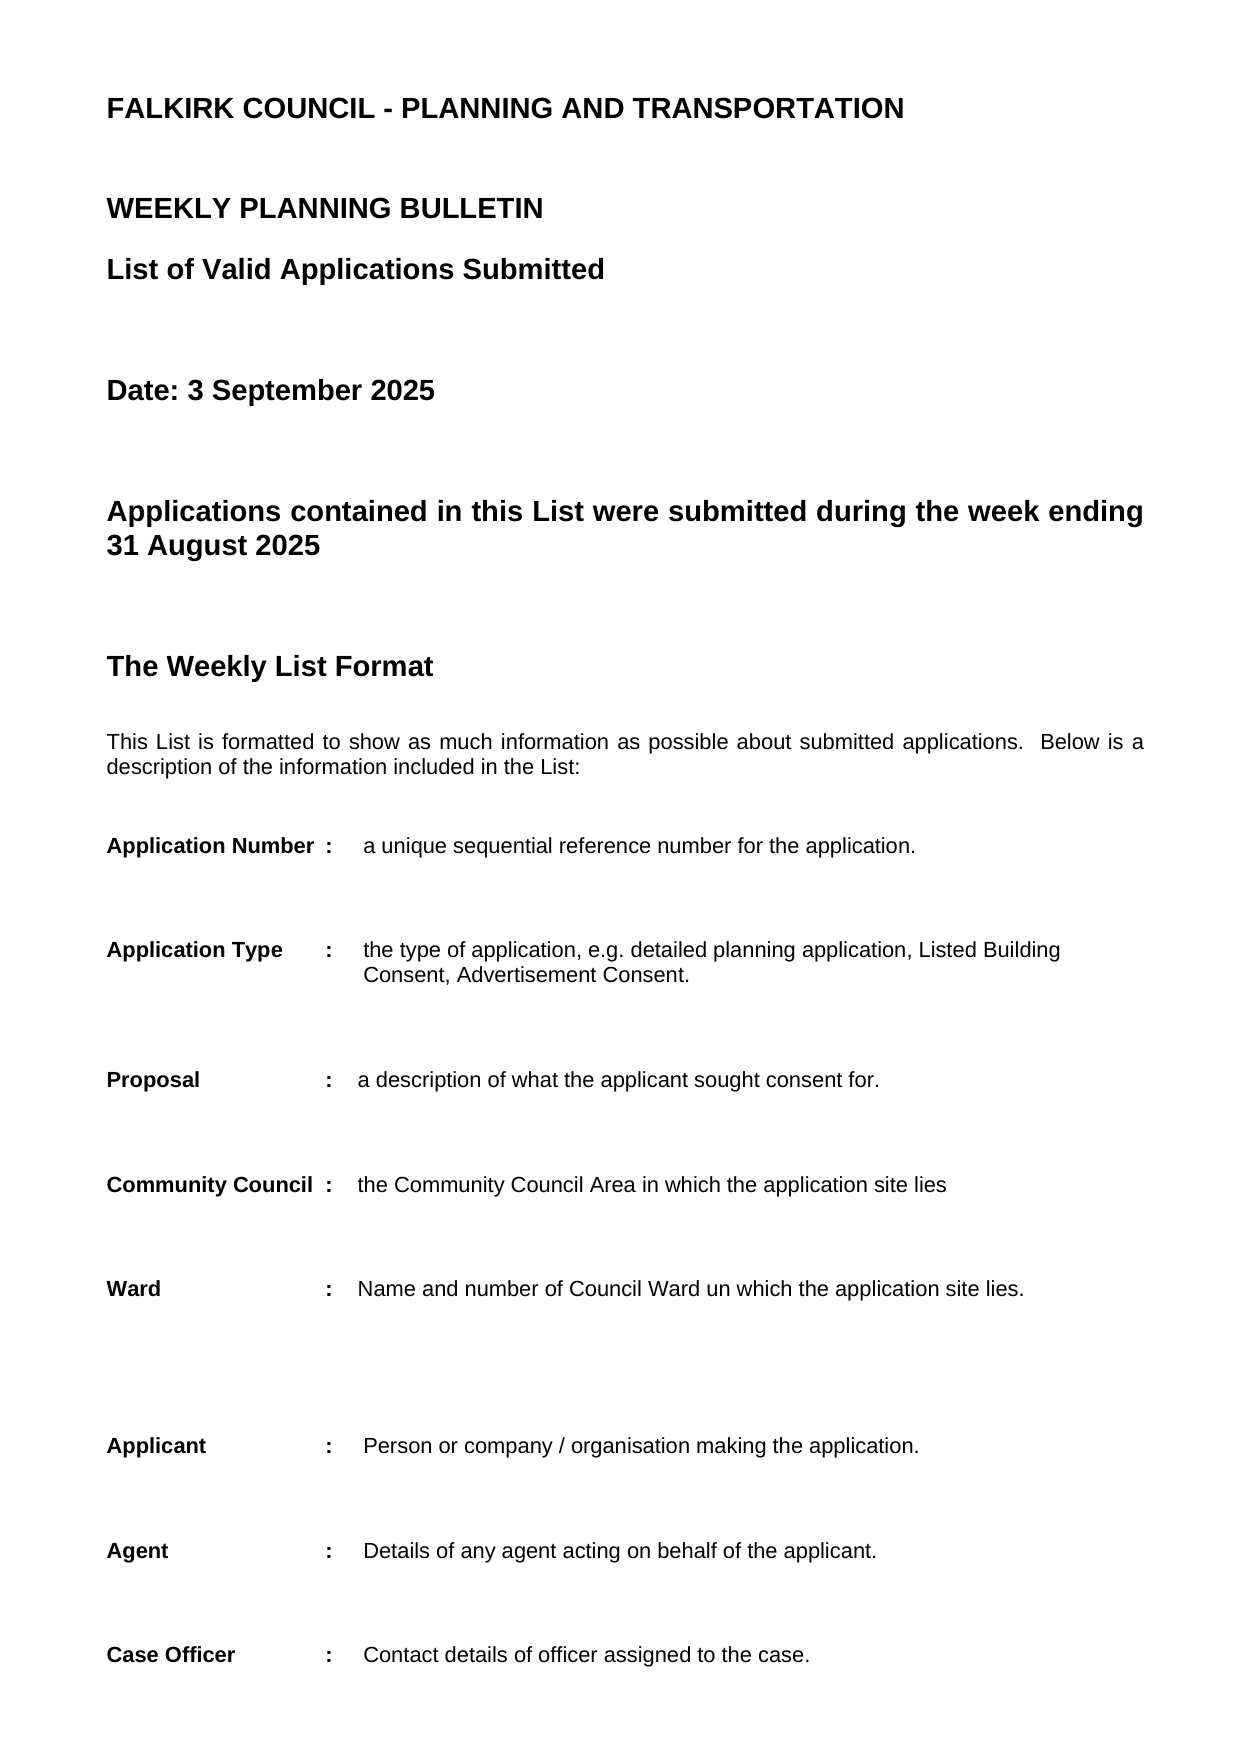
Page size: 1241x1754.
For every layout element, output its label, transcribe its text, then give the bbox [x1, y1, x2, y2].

text Community Council : the Community Council Area in which the application site lies [106, 1172, 1146, 1197]
text Applicant : Person or company / organisation making the application. [106, 1433, 1146, 1458]
text Case Officer : Contact details of officer assigned to the case. [106, 1642, 1146, 1667]
text Date: 3 September 2025 [106, 373, 1146, 406]
text The Weekly List Format [106, 649, 1146, 682]
text Application Number : a unique sequential reference number for the application. [106, 833, 1146, 858]
text Application Type : the type of application, e.g. detailed planning application, Listed Building Consent, Advertisement Consent. [106, 937, 1146, 988]
text WEEKLY PLANNING BULLETIN [106, 191, 1146, 224]
text List of Valid Applications Submitted [106, 252, 1146, 285]
text Agent : Details of any agent acting on behalf of the applicant. [106, 1538, 1146, 1563]
text Proposal : a description of what the applicant sought consent for. [106, 1067, 1146, 1092]
subtitle FALKIRK COUNCIL - PLANNING AND TRANSPORTATION [106, 91, 1146, 124]
text Ward : Name and number of Council Ward un which the application site lies. [106, 1276, 1146, 1301]
text Applications contained in this List were submitted during the week ending 31 August 2025 [106, 494, 1146, 561]
text This List is formatted to show as much information as possible about submitted applications. Below is a description of the information included in the List: [106, 729, 1146, 779]
